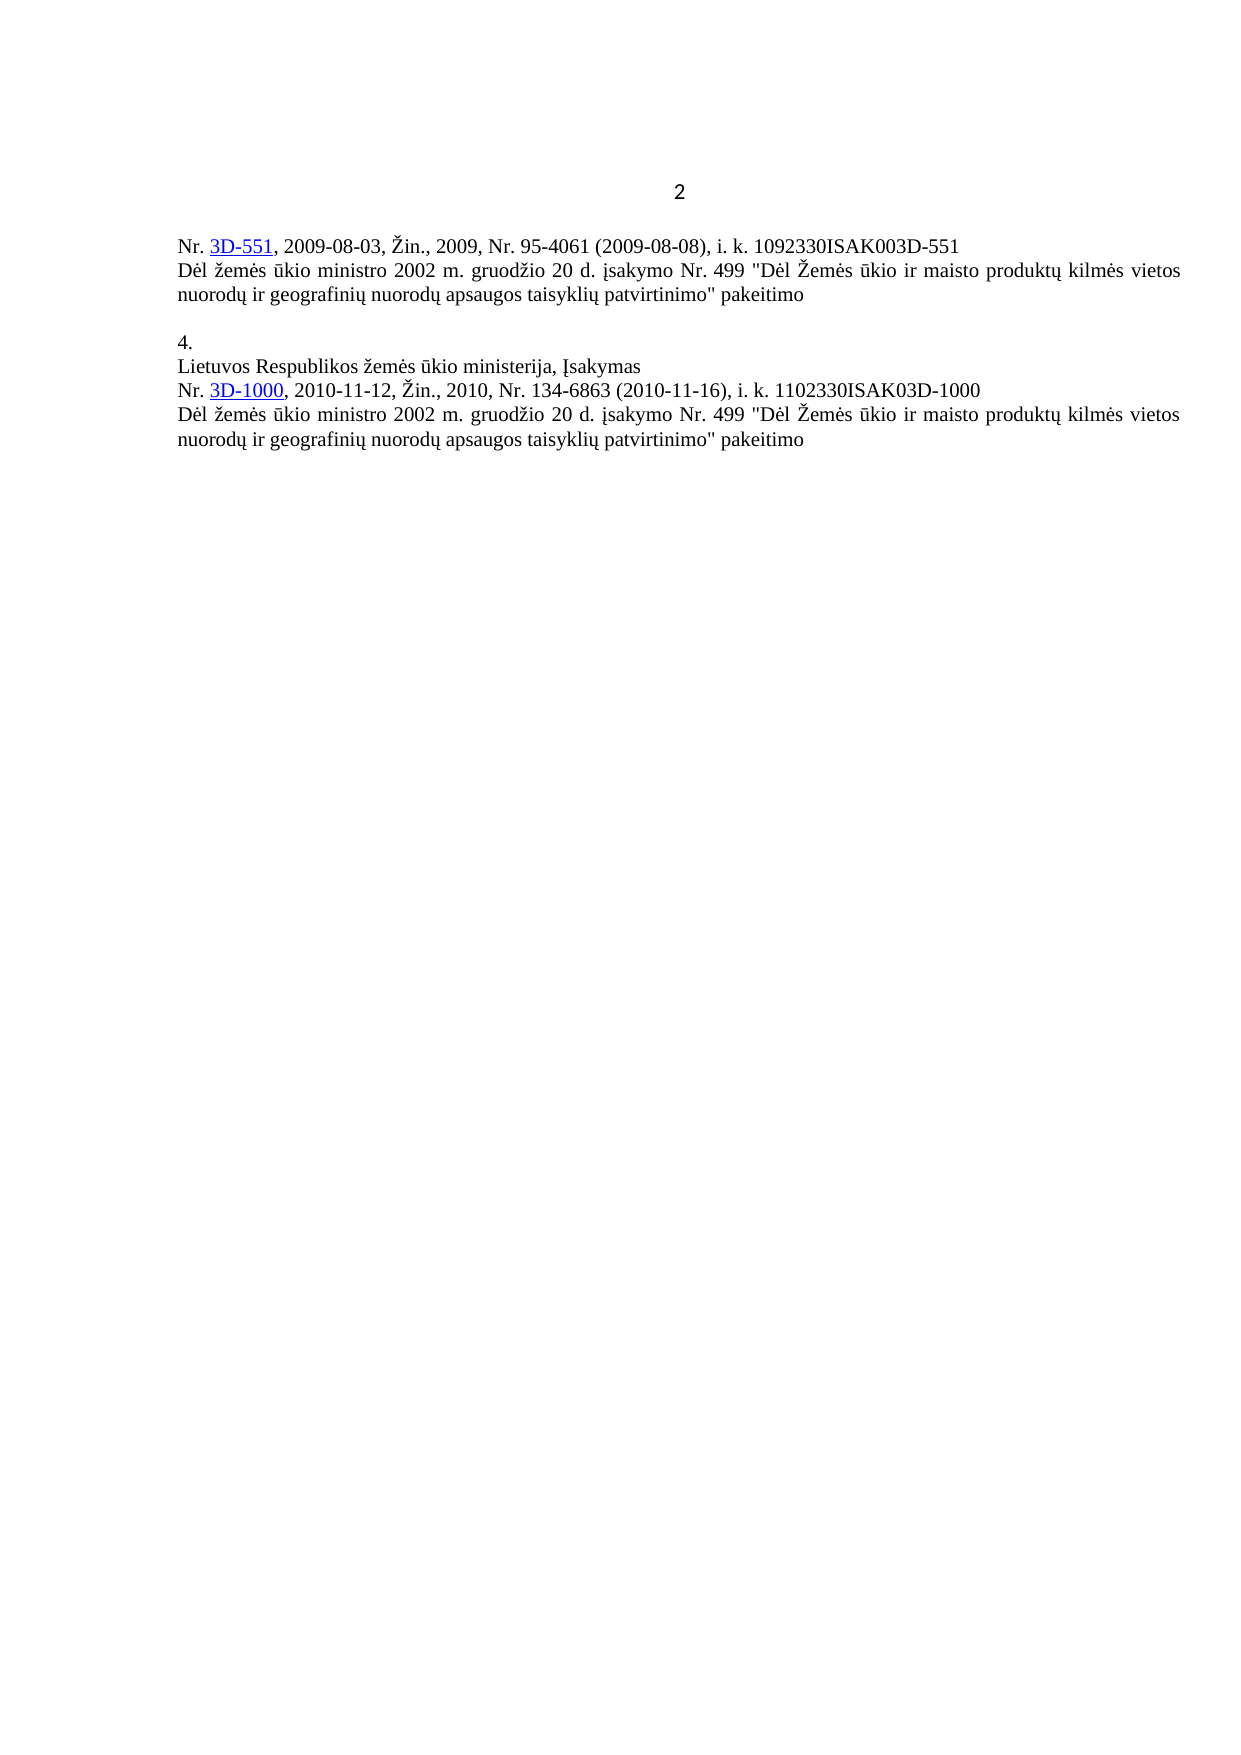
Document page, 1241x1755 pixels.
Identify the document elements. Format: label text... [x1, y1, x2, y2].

text Dėl žemės ūkio ministro 2002 m. gruodžio 20 d. įsakymo Nr. 499 "Dėl Žemės ūkio ir maisto produktų kilmės vietos nuorodų ir geografinių nuorodų apsaugos taisyklių patvirtinimo" pakeitimo [177, 258, 1181, 306]
text Nr. 3D-1000, 2010-11-12, Žin., 2010, Nr. 134-6863 (2010-11-16), i. k. 1102330ISAK03D-1000 [177, 378, 1181, 402]
text Nr. 3D-551, 2009-08-03, Žin., 2009, Nr. 95-4061 (2009-08-08), i. k. 1092330ISAK003D-551 [177, 234, 1181, 258]
text 4. [177, 330, 1181, 354]
text Dėl žemės ūkio ministro 2002 m. gruodžio 20 d. įsakymo Nr. 499 "Dėl Žemės ūkio ir maisto produktų kilmės vietos nuorodų ir geografinių nuorodų apsaugos taisyklių patvirtinimo" pakeitimo [177, 402, 1181, 451]
text Lietuvos Respublikos žemės ūkio ministerija, Įsakymas [177, 354, 1181, 378]
